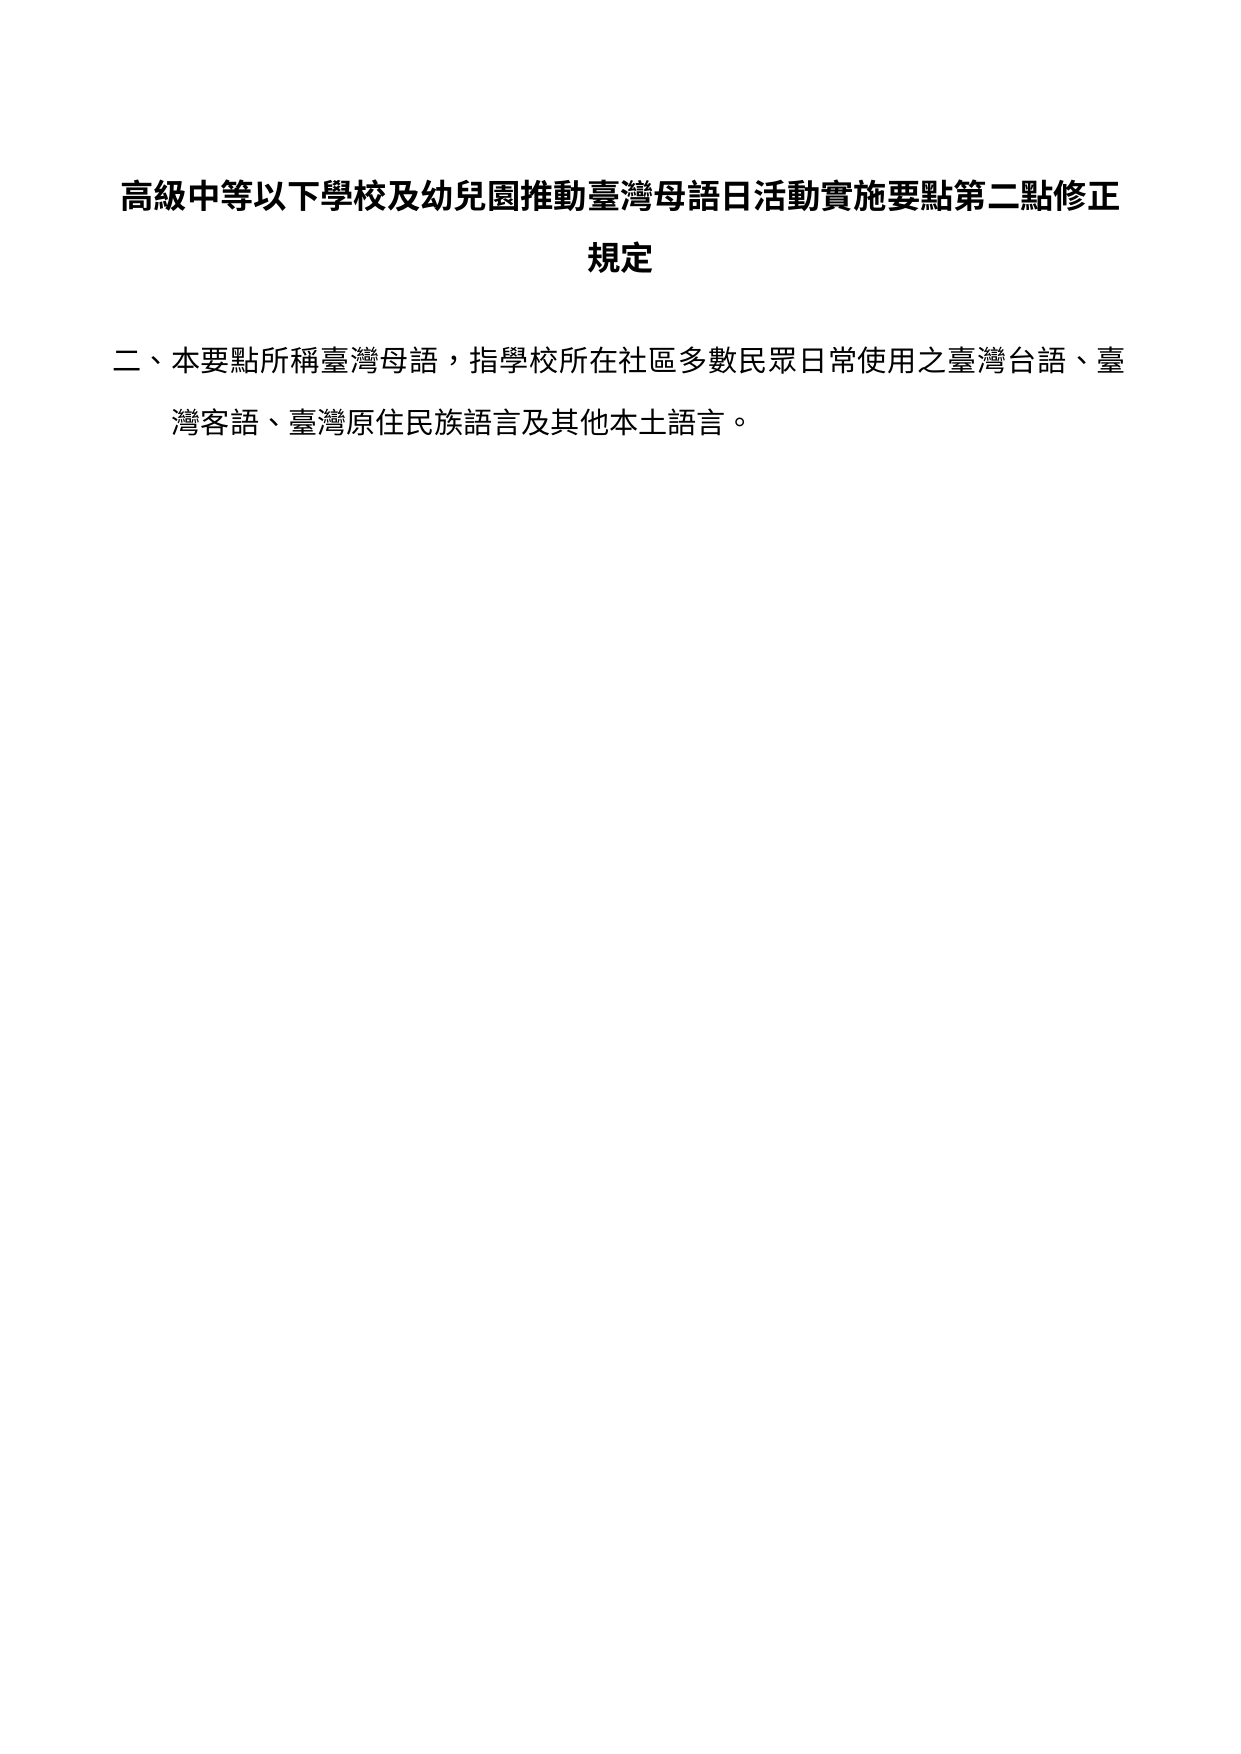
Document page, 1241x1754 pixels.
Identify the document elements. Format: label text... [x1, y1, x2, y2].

text 高級中等以下學校及幼兒園推動臺灣母語日活動實施要點第二點修正規定 [112, 158, 1128, 283]
list 本要點所稱臺灣母語，指學校所在社區多數民眾日常使用之臺灣台語、臺灣客語、臺灣原住民族語言及其他本土語言。 [112, 317, 1128, 442]
